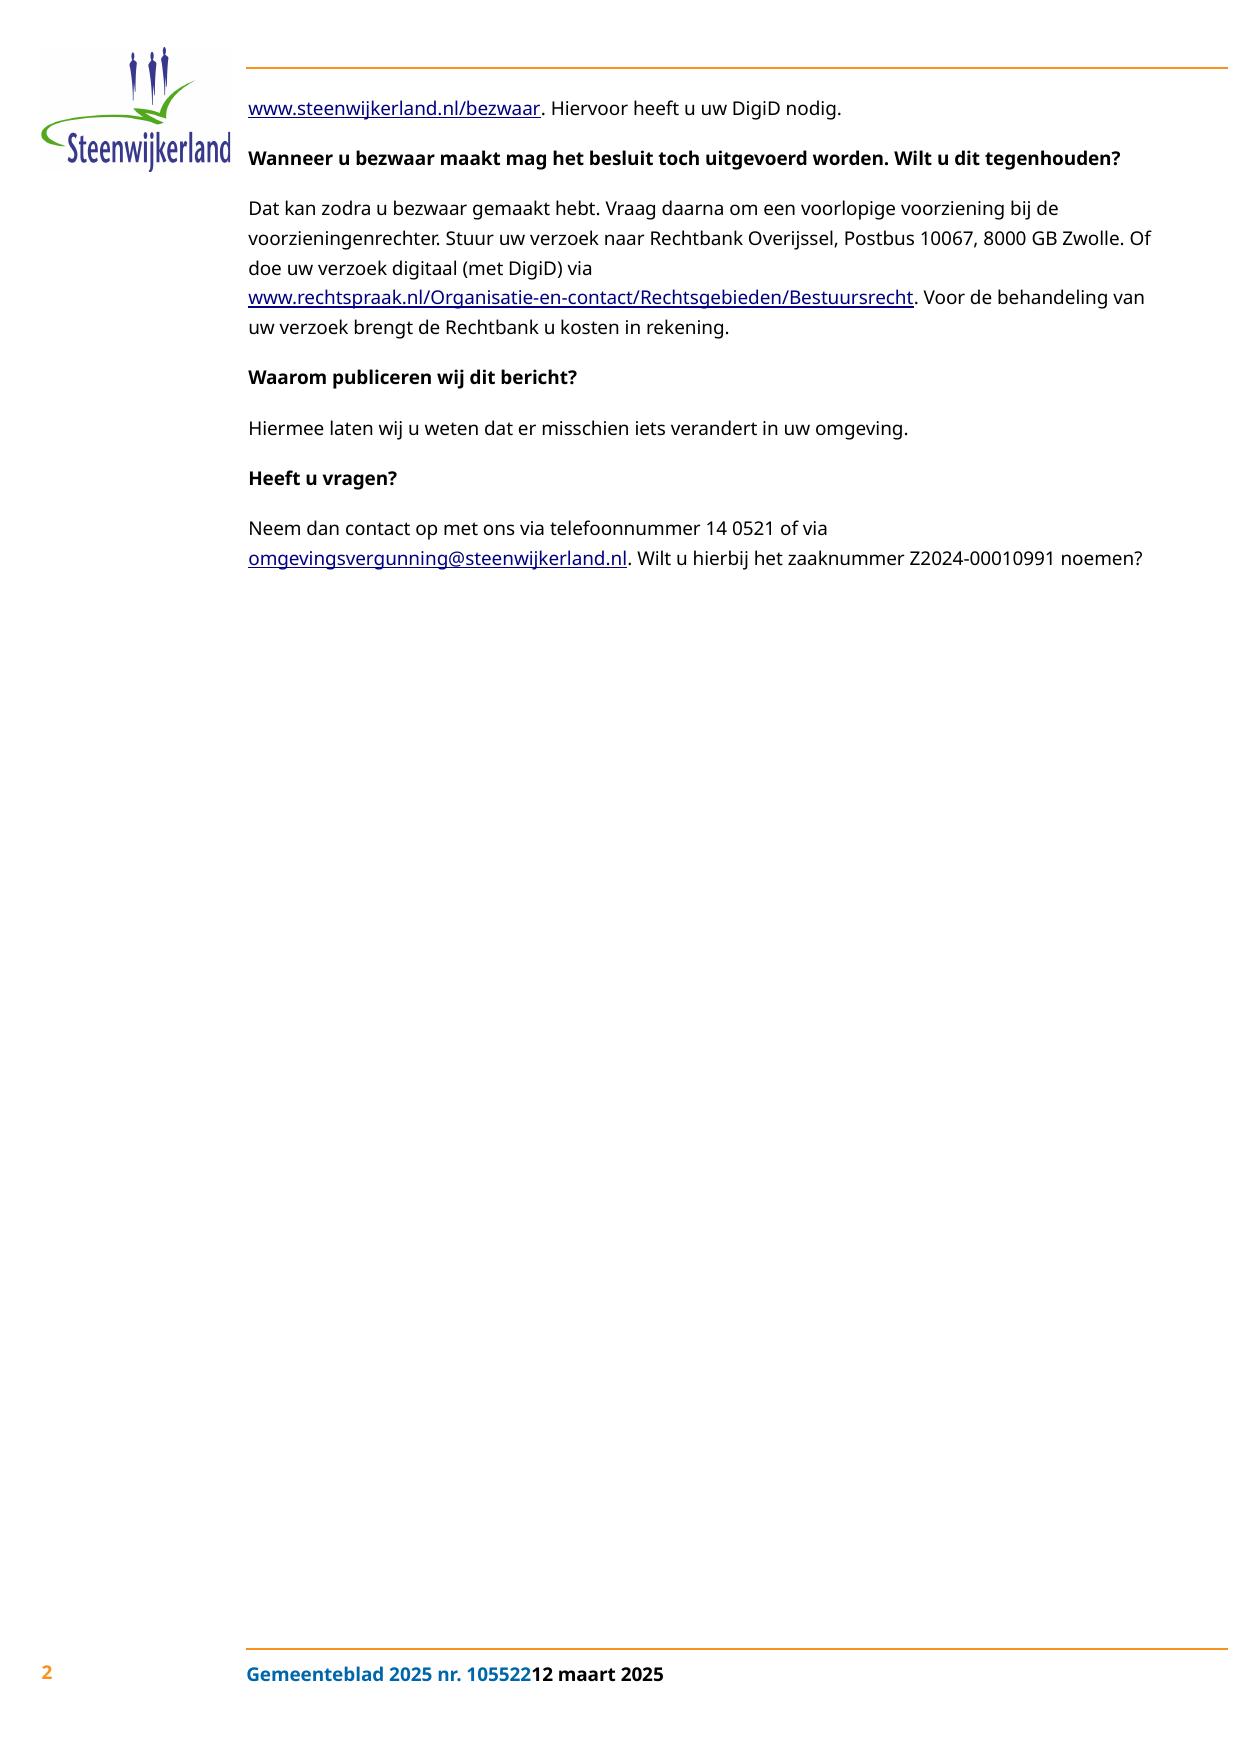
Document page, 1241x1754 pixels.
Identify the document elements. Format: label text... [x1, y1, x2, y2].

text Heeft u vragen? [248, 465, 1152, 491]
text Neem dan contact op met ons via telefoonnummer 14 0521 of via omgevingsvergunning@steenwijkerland.nl. Wilt u hierbij het zaaknummer Z2024-00010991 noemen? [248, 516, 1152, 571]
text Dat kan zodra u bezwaar gemaakt hebt. Vraag daarna om een voorlopige voorziening bij de voorzieningenrechter. Stuur uw verzoek naar Rechtbank Overijssel, Postbus 10067, 8000 GB Zwolle. Of doe uw verzoek digitaal (met DigiD) via www.rechtspraak.nl/Organisatie-en-contact/Rechtsgebieden/Bestuursrecht. Voor de behandeling van uw verzoek brengt de Rechtbank u kosten in rekening. [248, 196, 1152, 340]
text www.steenwijkerland.nl/bezwaar. Hiervoor heeft u uw DigiD nodig. [248, 95, 1152, 121]
text Wanneer u bezwaar maakt mag het besluit toch uitgevoerd worden. Wilt u dit tegenhouden? [248, 145, 1152, 171]
text Waarom publiceren wij dit bericht? [248, 364, 1152, 390]
picture [41, 47, 231, 172]
text Hiermee laten wij u weten dat er misschien iets verandert in uw omgeving. [248, 415, 1152, 441]
